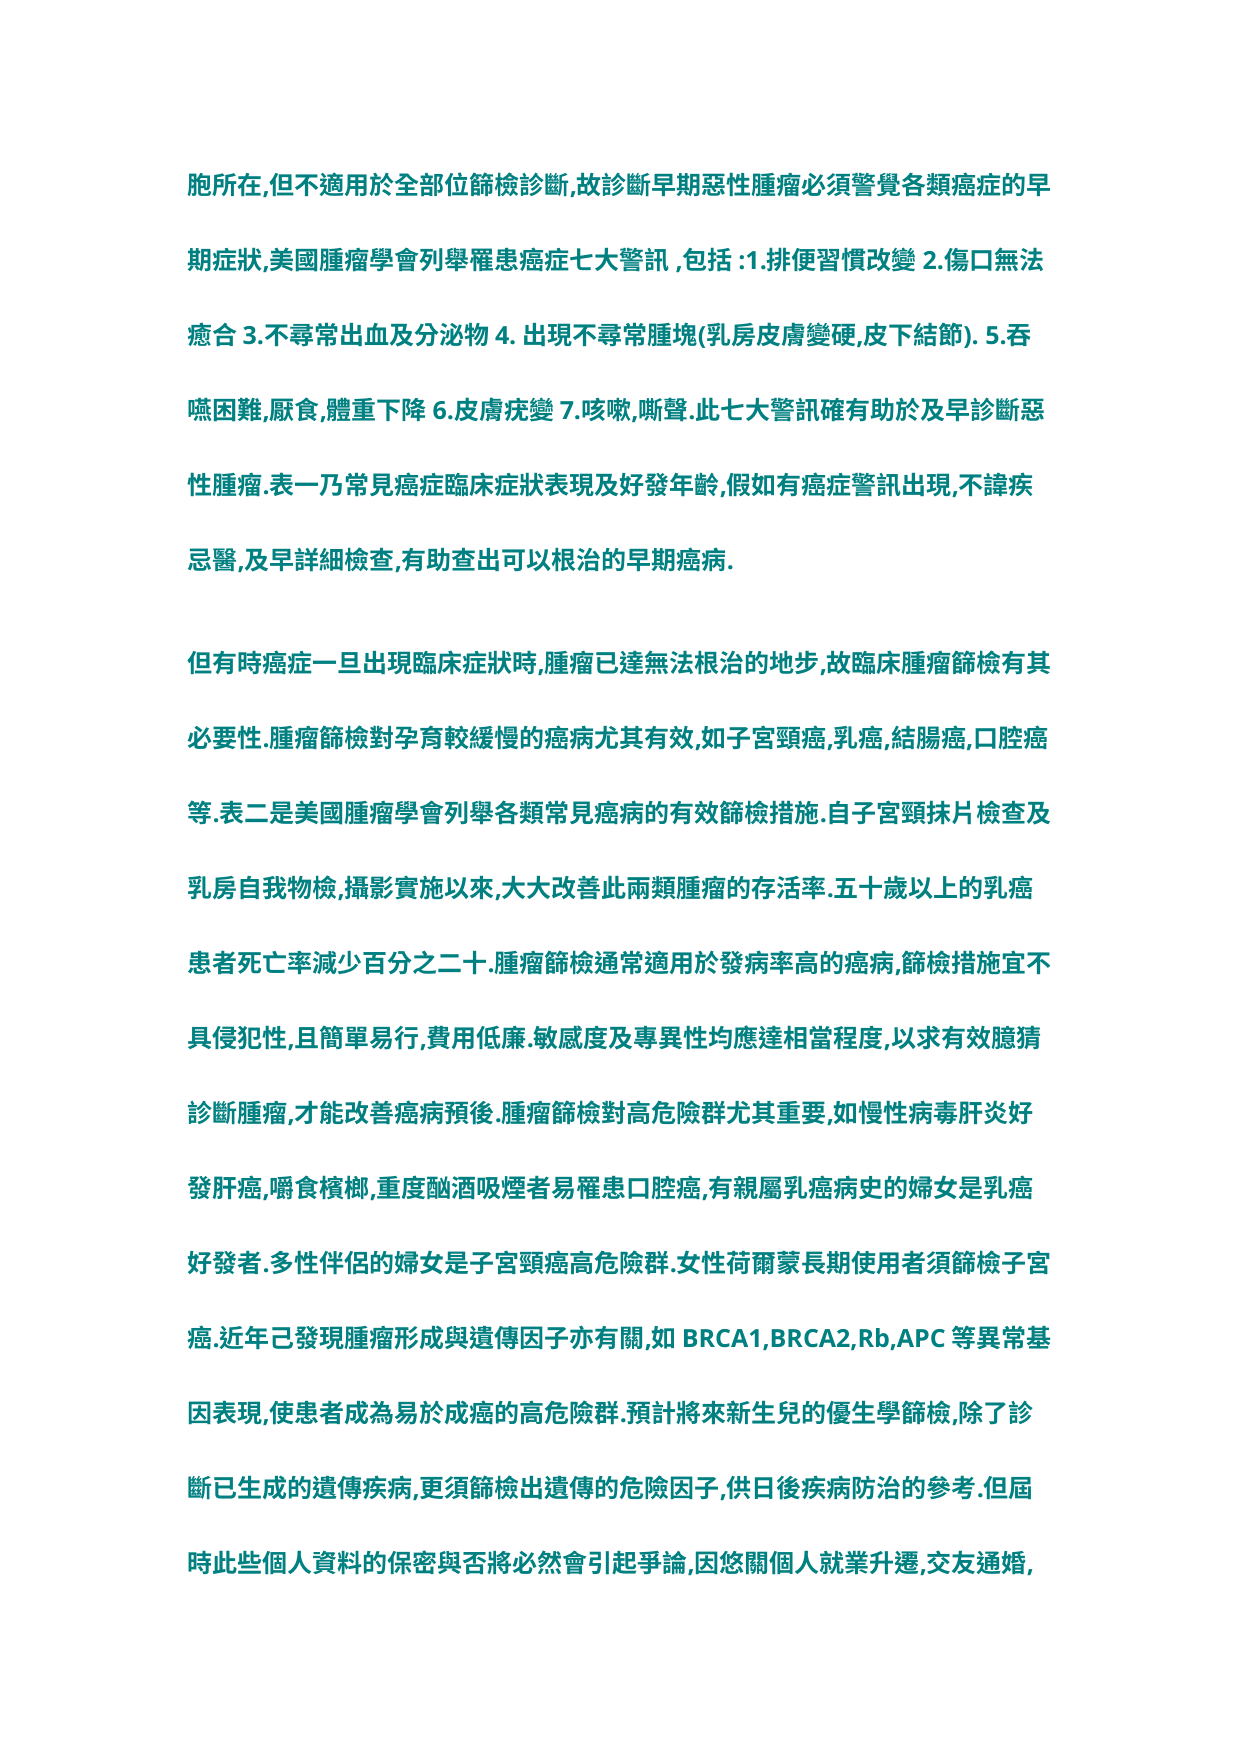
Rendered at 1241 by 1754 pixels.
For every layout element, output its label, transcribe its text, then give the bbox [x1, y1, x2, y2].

text 但有時癌症一旦出現臨床症狀時,腫瘤已達無法根治的地步,故臨床腫瘤篩檢有其必要性.腫瘤篩檢對孕育較緩慢的癌病尤其有效,如子宮頸癌,乳癌,結腸癌,口腔癌等.表二是美國腫瘤學會列舉各類常見癌病的有效篩檢措施.自子宮頸抹片檢查及乳房自我物檢,攝影實施以來,大大改善此兩類腫瘤的存活率.五十歲以上的乳癌患者死亡率減少百分之二十.腫瘤篩檢通常適用於發病率高的癌病,篩檢措施宜不具侵犯性,且簡單易行,費用低廉.敏感度及專異性均應達相當程度,以求有效臆猜診斷腫瘤,才能改善癌病預後.腫瘤篩檢對高危險群尤其重要,如慢性病毒肝炎好發肝癌,嚼食檳榔,重度酗酒吸煙者易罹患口腔癌,有親屬乳癌病史的婦女是乳癌好發者.多性伴侶的婦女是子宮頸癌高危險群.女性荷爾蒙長期使用者須篩檢子宮癌.近年己發現腫瘤形成與遺傳因子亦有關,如BRCA1,BRCA2,Rb,APC等異常基因表現,使患者成為易於成癌的高危險群.預計將來新生兒的優生學篩檢,除了診斷已生成的遺傳疾病,更須篩檢出遺傳的危險因子,供日後疾病防治的參考.但屆時此些個人資料的保密與否將必然會引起爭論,因悠關個人就業升遷,交友通婚, [187, 642, 1053, 1580]
text 胞所在,但不適用於全部位篩檢診斷,故診斷早期惡性腫瘤必須警覺各類癌症的早期症狀,美國腫瘤學會列舉罹患癌症七大警訊 ,包括 :1.排便習慣改變 2.傷口無法癒合3.不尋常出血及分泌物 4. 出現不尋常腫塊(乳房皮膚變硬,皮下結節). 5.吞嚥困難,厭食,體重下降 6.皮膚疣變 7.咳嗽,嘶聲.此七大警訊確有助於及早診斷惡性腫瘤.表一乃常見癌症臨床症狀表現及好發年齡,假如有癌症警訊出現,不諱疾忌醫,及早詳細檢查,有助查出可以根治的早期癌病. [187, 164, 1053, 577]
